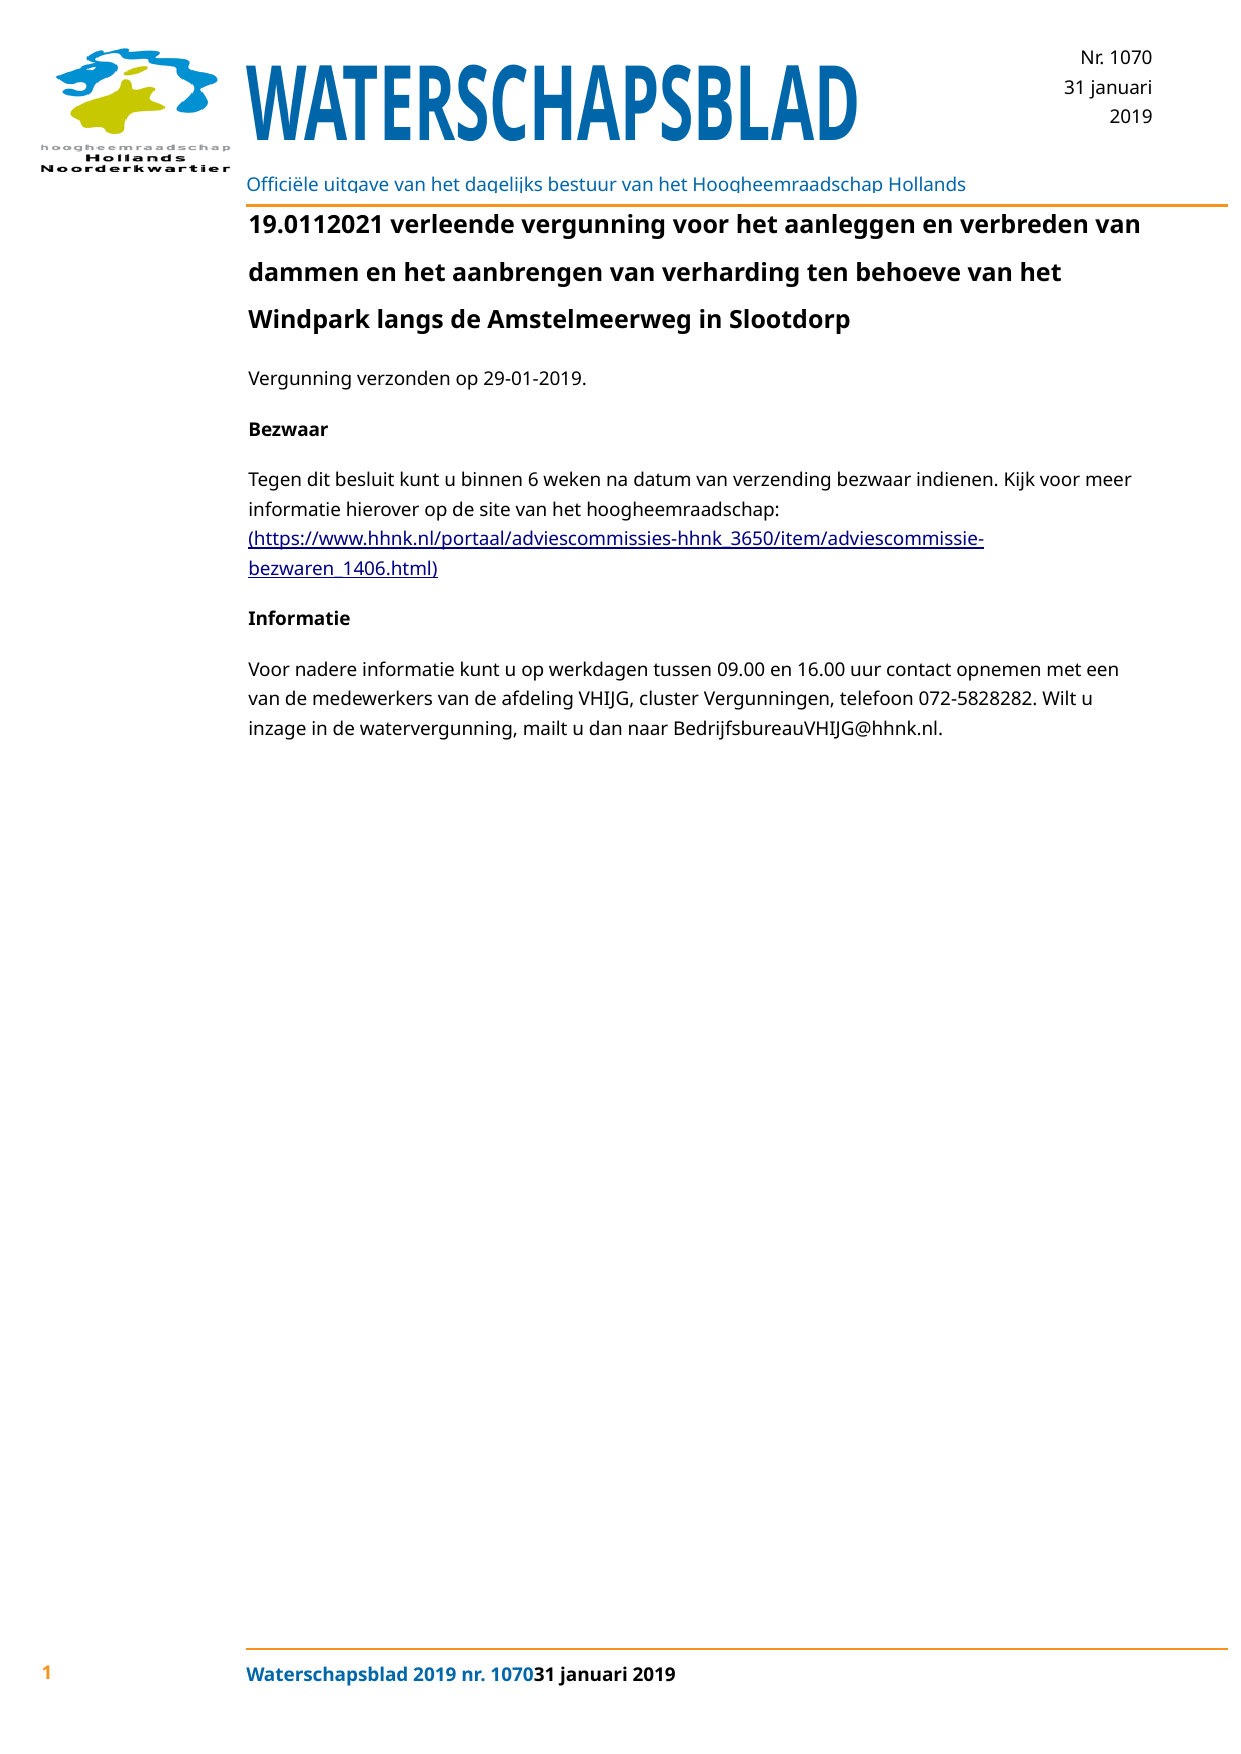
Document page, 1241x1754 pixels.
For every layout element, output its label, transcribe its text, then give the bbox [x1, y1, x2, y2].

text 19.0112021 verleende vergunning voor het aanleggen en verbreden van dammen en het aanbrengen van verharding ten behoeve van het Windpark langs de Amstelmeerweg in Slootdorp [248, 207, 1152, 336]
text Informatie [248, 606, 1152, 631]
picture [41, 47, 231, 172]
text Vergunning verzonden op 29-01-2019. [248, 366, 1152, 391]
text Tegen dit besluit kunt u binnen 6 weken na datum van verzending bezwaar indienen. Kijk voor meer informatie hierover op de site van het hoogheemraadschap: (https://www.hhnk.nl/portaal/adviescommissies-hhnk_3650/item/adviescommissie-bezwaren_1406.html) [248, 466, 1152, 581]
text Bezwaar [248, 416, 1152, 442]
text Voor nadere informatie kunt u op werkdagen tussen 09.00 en 16.00 uur contact opnemen met een van de medewerkers van de afdeling VHIJG, cluster Vergunningen, telefoon 072-5828282. Wilt u inzage in de watervergunning, mailt u dan naar BedrijfsbureauVHIJG@hhnk.nl. [248, 656, 1152, 741]
